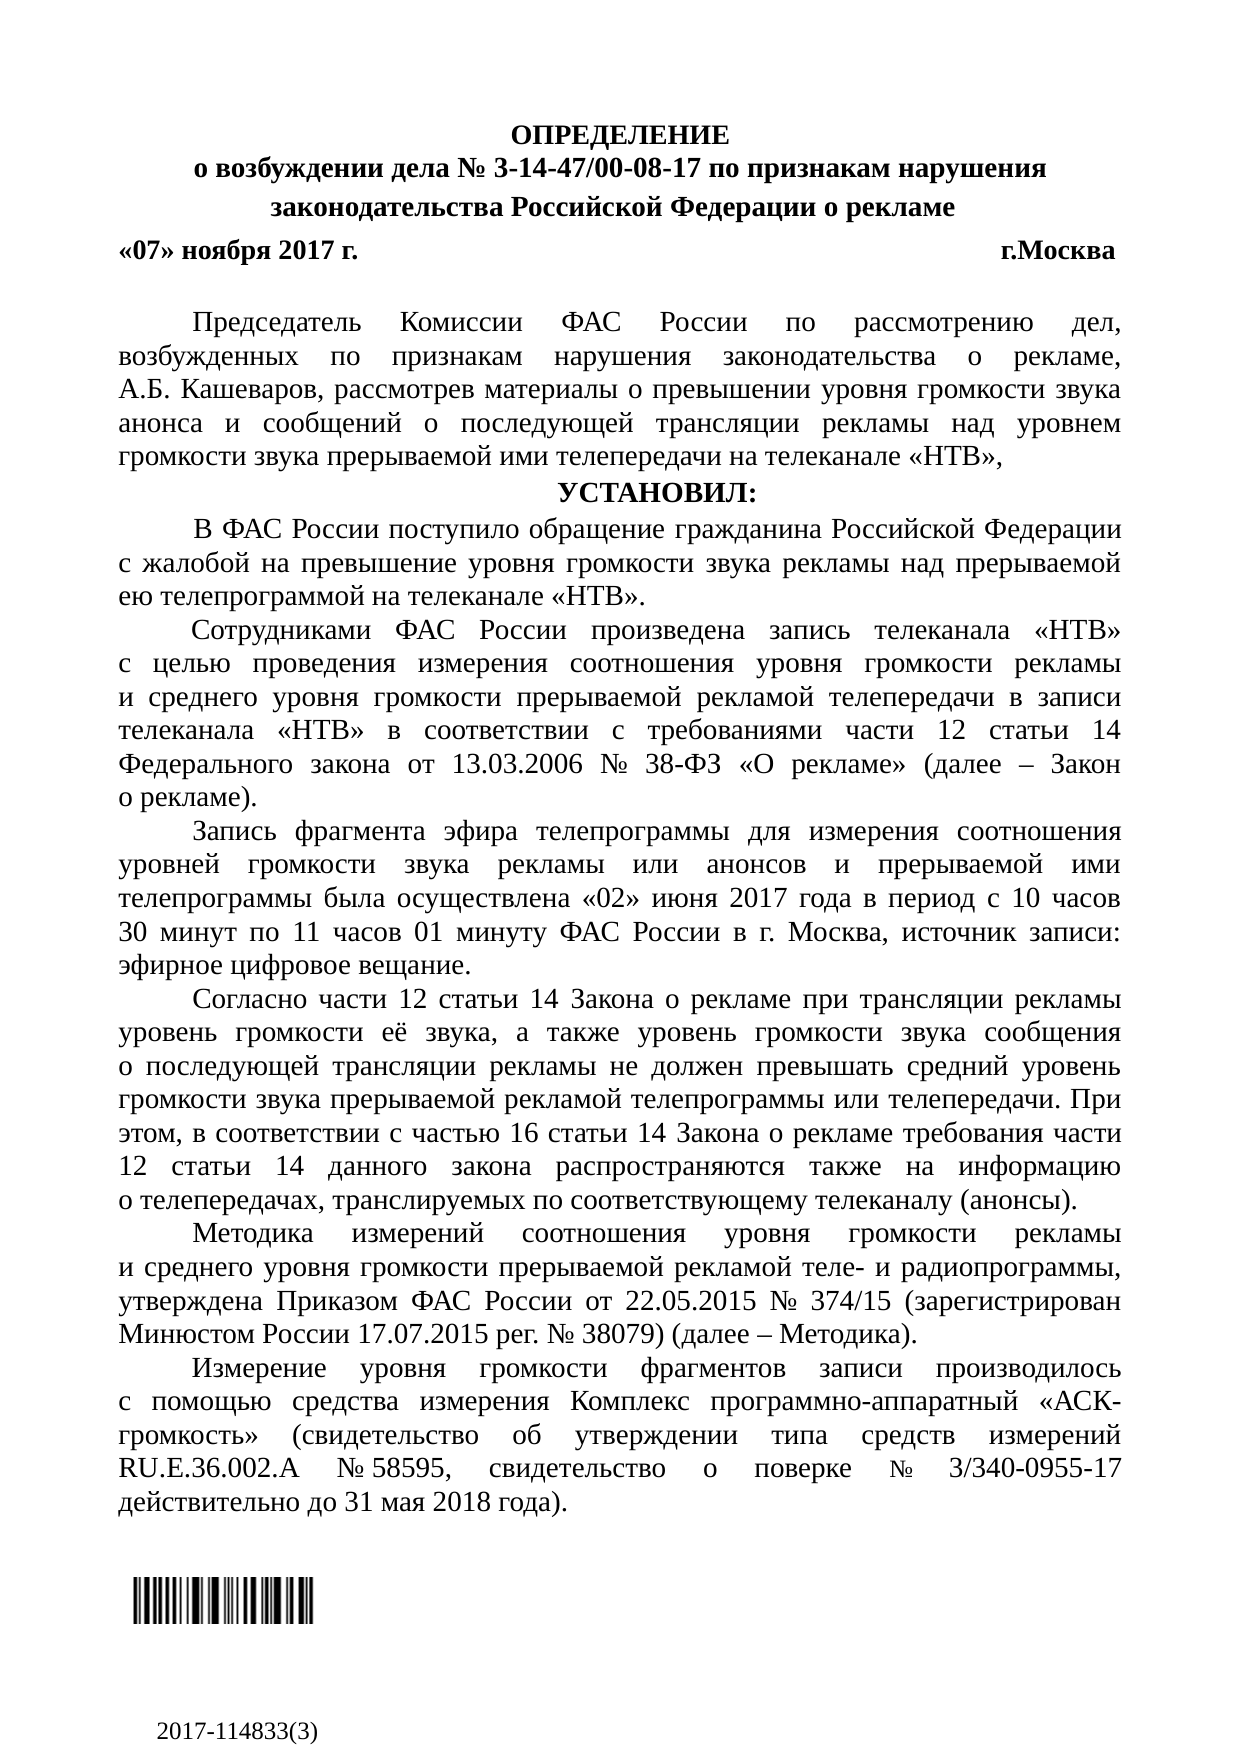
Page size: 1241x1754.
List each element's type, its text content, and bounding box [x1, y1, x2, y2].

text Сотрудниками ФАС России произведена запись телеканала «НТВ» с целью проведения измерения соотношения уровня громкости рекламы и среднего уровня громкости прерываемой рекламой телепередачи в записи телеканала «НТВ» в соответствии с требованиями части 12 статьи 14 Федерального закона от 13.03.2006 № 38-ФЗ «О рекламе» (далее – Закон о рекламе). [118, 612, 1122, 813]
text «07» ноября 2017 г. г.Москва [118, 233, 1122, 265]
text о возбуждении дела № 3-14-47/00-08-17 по признакам нарушения законодательства Российской Федерации о рекламе [118, 151, 1122, 222]
text УСТАНОВИЛ: [118, 475, 1122, 508]
text Председатель Комиссии ФАС России по рассмотрению дел, возбужденных по признакам нарушения законодательства о рекламе, А.Б. Кашеваров, рассмотрев материалы о превышении уровня громкости звука анонса и сообщений о последующей трансляции рекламы над уровнем громкости звука прерываемой ими телепередачи на телеканале «НТВ», [118, 304, 1122, 472]
text Измерение уровня громкости фрагментов записи производилось с помощью средства измерения Комплекс программно-аппаратный «АСК-громкость» (свидетельство об утверждении типа средств измерений RU.E.36.002.A № 58595, свидетельство о поверке № 3/340-0955-17 действительно до 31 мая 2018 года). [118, 1350, 1122, 1517]
text В ФАС России поступило обращение гражданина Российской Федерации с жалобой на превышение уровня громкости звука рекламы над прерываемой ею телепрограммой на телеканале «НТВ». [118, 511, 1122, 612]
text Запись фрагмента эфира телепрограммы для измерения соотношения уровней громкости звука рекламы или анонсов и прерываемой ими телепрограммы была осуществлена «02» июня 2017 года в период с 10 часов 30 минут по 11 часов 01 минуту ФАС России в г. Москва, источник записи: эфирное цифровое вещание. [118, 813, 1122, 981]
text Согласно части 12 статьи 14 Закона о рекламе при трансляции рекламы уровень громкости её звука, а также уровень громкости звука сообщения о последующей трансляции рекламы не должен превышать средний уровень громкости звука прерываемой рекламой телепрограммы или телепередачи. При этом, в соответствии с частью 16 статьи 14 Закона о рекламе требования части 12 статьи 14 данного закона распространяются также на информацию о телепередачах, транслируемых по соответствующему телеканалу (анонсы). [118, 981, 1122, 1216]
picture [118, 1577, 331, 1624]
text ОПРЕДЕЛЕНИЕ [118, 118, 1122, 151]
text Методика измерений соотношения уровня громкости рекламы и среднего уровня громкости прерываемой рекламой теле- и радиопрограммы, утверждена Приказом ФАС России от 22.05.2015 № 374/15 (зарегистрирован Минюстом России 17.07.2015 рег. № 38079) (далее – Методика). [118, 1216, 1122, 1350]
